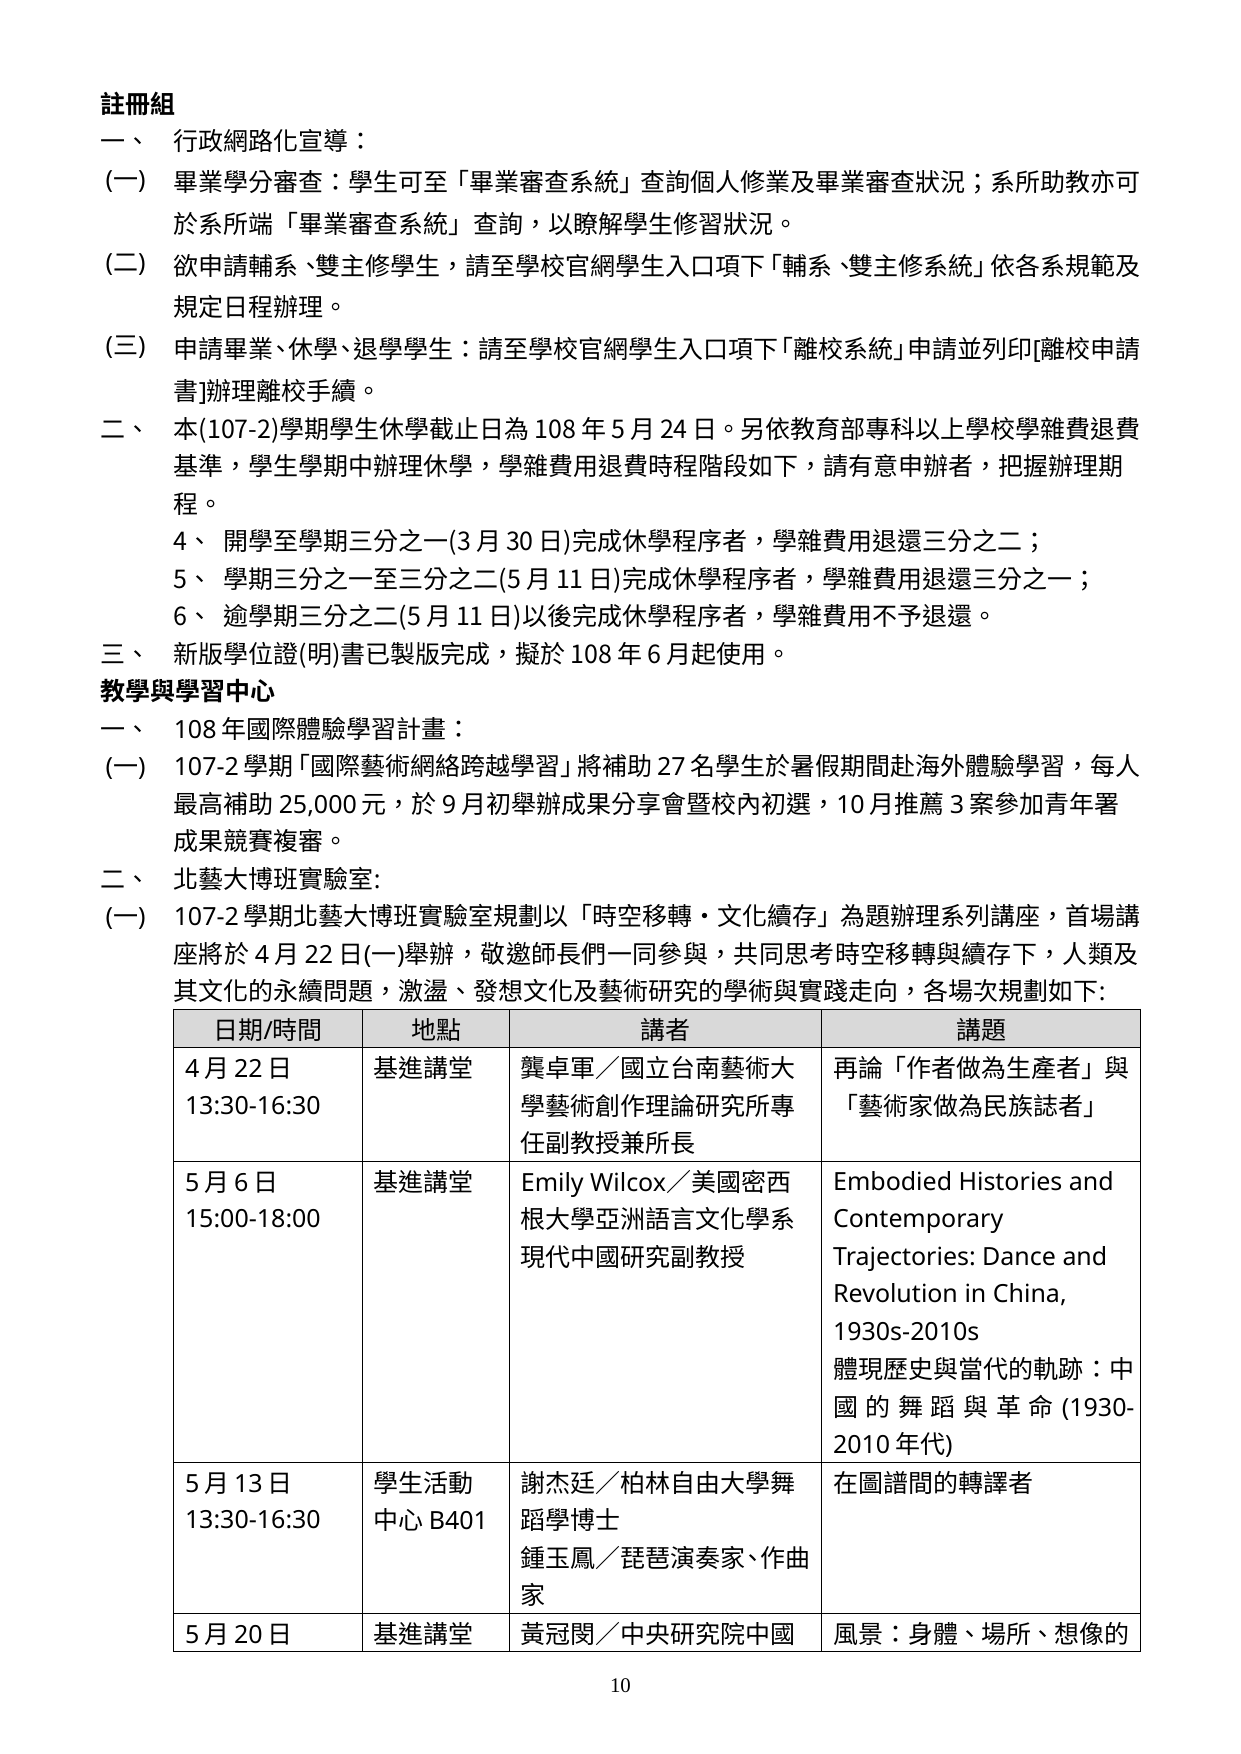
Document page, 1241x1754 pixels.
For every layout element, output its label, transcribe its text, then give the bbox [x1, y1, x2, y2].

table_cell (三) [89, 325, 162, 408]
table_cell 107-2學期「國際藝術網絡跨越學習」將補助27名學生於暑假期間赴海外體驗學習，每人最高補助25,000元，於9月初舉辦成果分享會暨校內初選，10月推薦3案參加青年署成果競賽複審。 [162, 746, 1152, 858]
table_cell 108年國際體驗學習計畫： [162, 709, 1152, 746]
table_cell 基進講堂 [363, 1614, 509, 1651]
table_cell 畢業學分審查：學生可至「畢業審查系統」查詢個人修業及畢業審查狀況；系所助教亦可於系所端「畢業審查系統」查詢，以瞭解學生修習狀況。 [162, 159, 1152, 242]
table_cell Emily Wilcox／美國密西根大學亞洲語言文化學系現代中國研究副教授 [510, 1162, 821, 1462]
table_cell 基進講堂 [363, 1162, 509, 1462]
table_cell (一) [89, 746, 162, 858]
table_cell 基進講堂 [363, 1048, 509, 1161]
table_header 地點 [363, 1010, 509, 1047]
table_cell 註冊組 [89, 84, 1152, 121]
table_cell 三、 [89, 634, 162, 671]
table_header 講題 [822, 1010, 1140, 1047]
table_cell 5月6日 15:00-18:00 [174, 1162, 362, 1462]
table_cell 風景：身體、場所、想像的 [822, 1614, 1140, 1651]
table_cell (一) [89, 896, 162, 1652]
table_cell (一) [89, 159, 162, 242]
table_header 日期/時間 [174, 1010, 362, 1047]
table_cell 一、 [89, 121, 162, 158]
table_cell 二、 [89, 859, 162, 896]
table_cell 一、 [89, 709, 162, 746]
table_cell 5月13日 13:30-16:30 [174, 1463, 362, 1613]
table_header 講者 [510, 1010, 821, 1047]
table_cell 行政網路化宣導： [162, 121, 1152, 158]
table_cell 黃冠閔／中央研究院中國 [510, 1614, 821, 1651]
table_cell Embodied Histories and Contemporary Trajectories: Dance and Revolution in China, 1930s-2010s 體現歷史與當代的軌跡：中國的舞蹈與革命(1930-2010年代) [822, 1162, 1140, 1462]
table_cell 謝杰廷／柏林自由大學舞蹈學博士 鍾玉鳳／琵琶演奏家、作曲家 [510, 1463, 821, 1613]
table_cell 學生活動中心B401 [363, 1463, 509, 1613]
table_cell 新版學位證(明)書已製版完成，擬於108年6月起使用。 [162, 634, 1152, 671]
table_cell 龔卓軍／國立台南藝術大學藝術創作理論研究所專任副教授兼所長 [510, 1048, 821, 1161]
table_cell (二) [89, 242, 162, 325]
table_cell 二、 [89, 409, 162, 633]
table_cell 107-2學期北藝大博班實驗室規劃以「時空移轉‧文化續存」為題辦理系列講座，首場講座將於4月22日(一)舉辦，敬邀師長們一同參與，共同思考時空移轉與續存下，人類及其文化的永續問題，激盪、發想文化及藝術研究的學術與實踐走向，各場次規劃如下: [162, 896, 1152, 1652]
table_cell 在圖譜間的轉譯者 [822, 1463, 1140, 1613]
table_cell 4月22日 13:30-16:30 [174, 1048, 362, 1161]
table_cell 5月20日 [174, 1614, 362, 1651]
table_cell 申請畢業、休學、退學學生：請至學校官網學生入口項下「離校系統」申請並列印[離校申請書]辦理離校手續。 [162, 325, 1152, 408]
table_cell 再論「作者做為生產者」與「藝術家做為民族誌者」 [822, 1048, 1140, 1161]
table_cell 本(107-2)學期學生休學截止日為108年5月24日。另依教育部專科以上學校學雜費退費基準，學生學期中辦理休學，學雜費用退費時程階段如下，請有意申辦者，把握辦理期程。 開學至學期三分之一(3月30日)完成休學程序者，學雜費用退還三分之二； 學期三分之一至三分之二(5月11日)完成休學程序者，學雜費用退還三分之一； 逾學期三分之二(5月11日)以後完成休學程序者，學雜費用不予退還。 [162, 409, 1152, 633]
table_cell 欲申請輔系、雙主修學生，請至學校官網學生入口項下「輔系、雙主修系統」依各系規範及規定日程辦理。 [162, 242, 1152, 325]
table_cell 北藝大博班實驗室: [162, 859, 1152, 896]
table_cell 教學與學習中心 [89, 671, 1152, 708]
